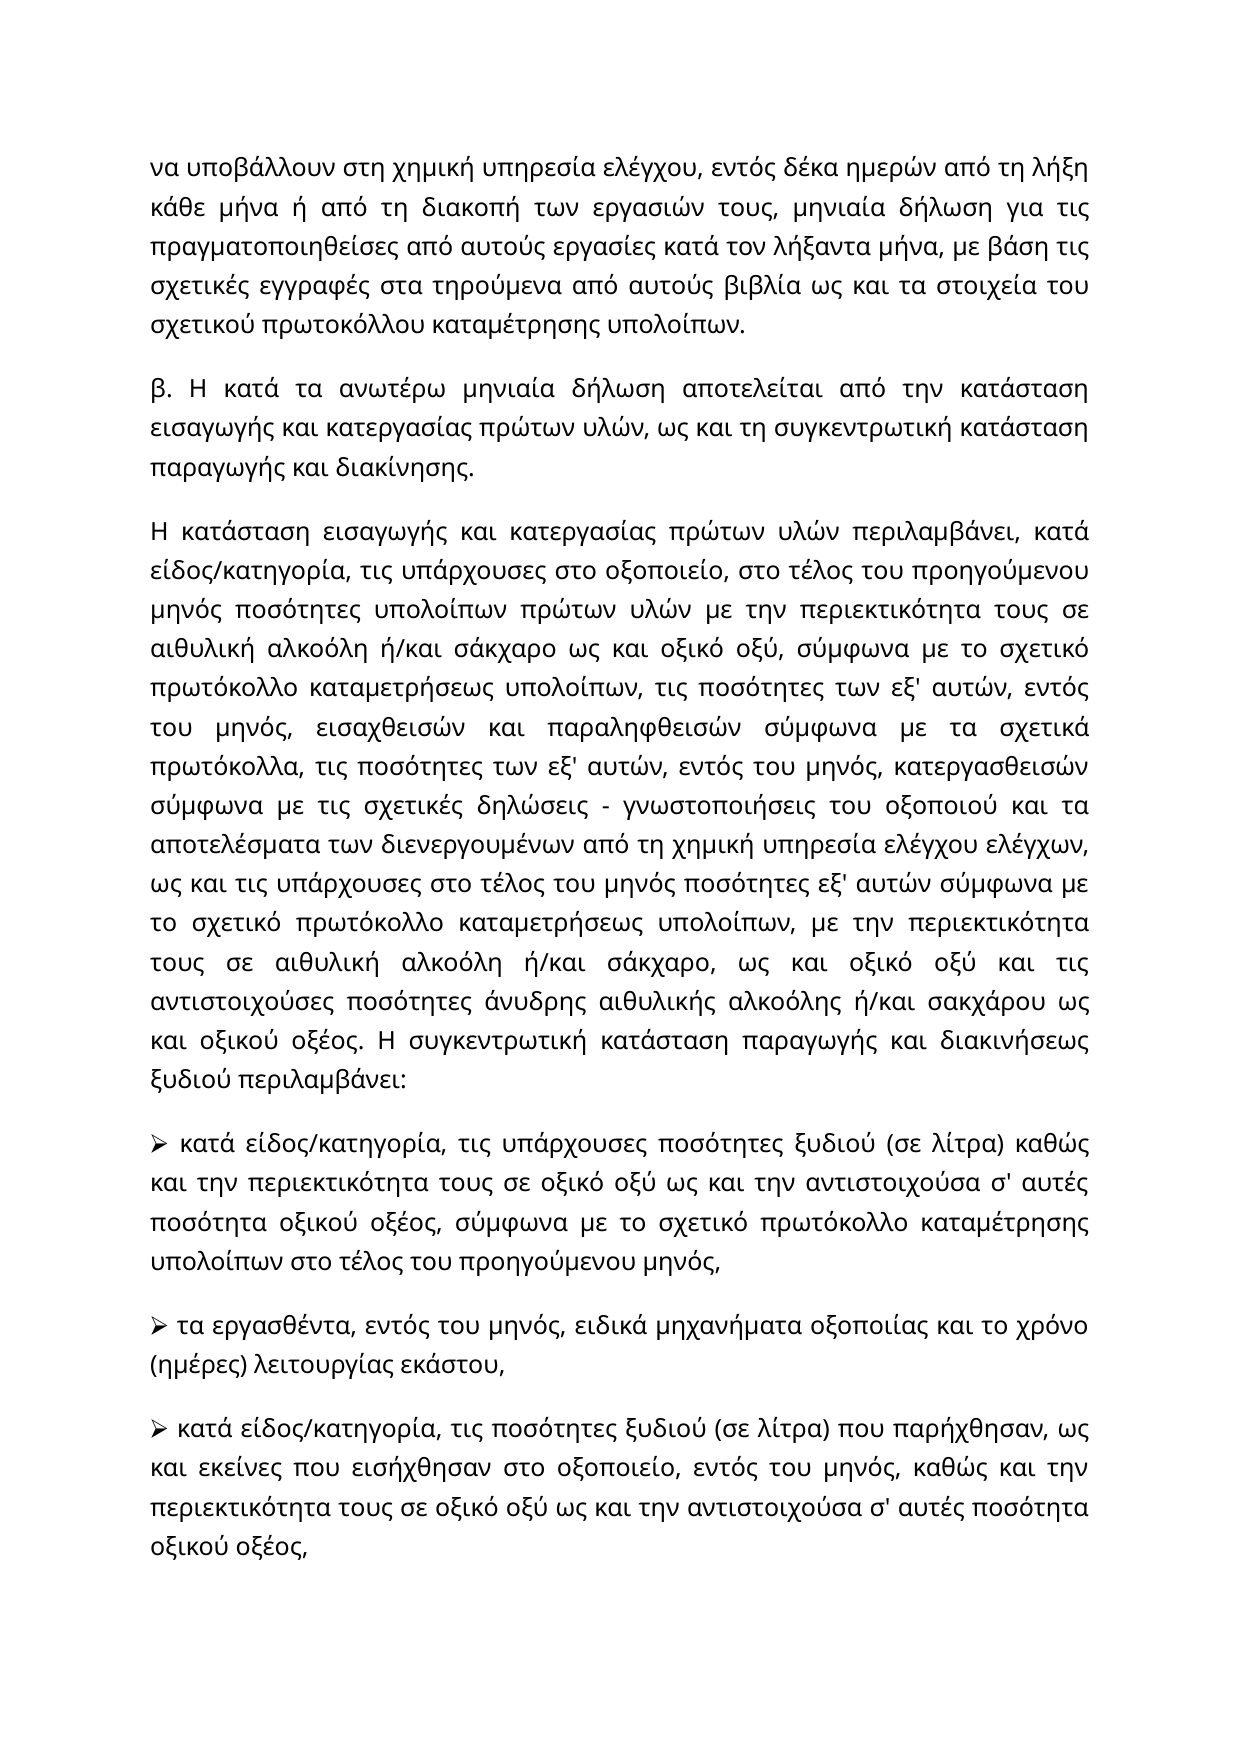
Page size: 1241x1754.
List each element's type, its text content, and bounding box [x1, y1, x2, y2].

text β. Η κατά τα ανωτέρω μηνιαία δήλωση αποτελείται από την κατάσταση εισαγωγής και κατεργασίας πρώτων υλών, ως και τη συγκεντρωτική κατάσταση παραγωγής και διακίνησης. [150, 371, 1090, 483]
text ⮚ τα εργασθέντα, εντός του μηνός, ειδικά μηχανήματα οξοποιίας και το χρόνο (ημέρες) λειτουργίας εκάστου, [150, 1307, 1090, 1381]
text ⮚ κατά είδος/κατηγορία, τις ποσότητες ξυδιού (σε λίτρα) που παρήχθησαν, ως και εκείνες που εισήχθησαν στο οξοποιείο, εντός του μηνός, καθώς και την περιεκτικότητα τους σε οξικό οξύ ως και την αντιστοιχούσα σ' αυτές ποσότητα οξικού οξέος, [150, 1411, 1090, 1562]
text να υποβάλλουν στη χημική υπηρεσία ελέγχου, εντός δέκα ημερών από τη λήξη κάθε μήνα ή από τη διακοπή των εργασιών τους, μηνιαία δήλωση για τις πραγματοποιηθείσες από αυτούς εργασίες κατά τον λήξαντα μήνα, με βάση τις σχετικές εγγραφές στα τηρούμενα από αυτούς βιβλία ως και τα στοιχεία του σχετικού πρωτοκόλλου καταμέτρησης υπολοίπων. [150, 150, 1090, 341]
text Η κατάσταση εισαγωγής και κατεργασίας πρώτων υλών περιλαμβάνει, κατά είδος/κατηγορία, τις υπάρχουσες στο οξοποιείο, στο τέλος του προηγούμενου μηνός ποσότητες υπολοίπων πρώτων υλών με την περιεκτικότητα τους σε αιθυλική αλκοόλη ή/και σάκχαρο ως και οξικό οξύ, σύμφωνα με το σχετικό πρωτόκολλο καταμετρήσεως υπολοίπων, τις ποσότητες των εξ' αυτών, εντός του μηνός, εισαχθεισών και παραληφθεισών σύμφωνα με τα σχετικά πρωτόκολλα, τις ποσότητες των εξ' αυτών, εντός του μηνός, κατεργασθεισών σύμφωνα με τις σχετικές δηλώσεις - γνωστοποιήσεις του οξοποιού και τα αποτελέσματα των διενεργουμένων από τη χημική υπηρεσία ελέγχου ελέγχων, ως και τις υπάρχουσες στο τέλος του μηνός ποσότητες εξ' αυτών σύμφωνα με το σχετικό πρωτόκολλο καταμετρήσεως υπολοίπων, με την περιεκτικότητα τους σε αιθυλική αλκοόλη ή/και σάκχαρο, ως και οξικό οξύ και τις αντιστοιχούσες ποσότητες άνυδρης αιθυλικής αλκοόλης ή/και σακχάρου ως και οξικού οξέος. Η συγκεντρωτική κατάσταση παραγωγής και διακινήσεως ξυδιού περιλαμβάνει: [150, 513, 1090, 1096]
text ⮚ κατά είδος/κατηγορία, τις υπάρχουσες ποσότητες ξυδιού (σε λίτρα) καθώς και την περιεκτικότητα τους σε οξικό οξύ ως και την αντιστοιχούσα σ' αυτές ποσότητα οξικού οξέος, σύμφωνα με το σχετικό πρωτόκολλο καταμέτρησης υπολοίπων στο τέλος του προηγούμενου μηνός, [150, 1126, 1090, 1277]
